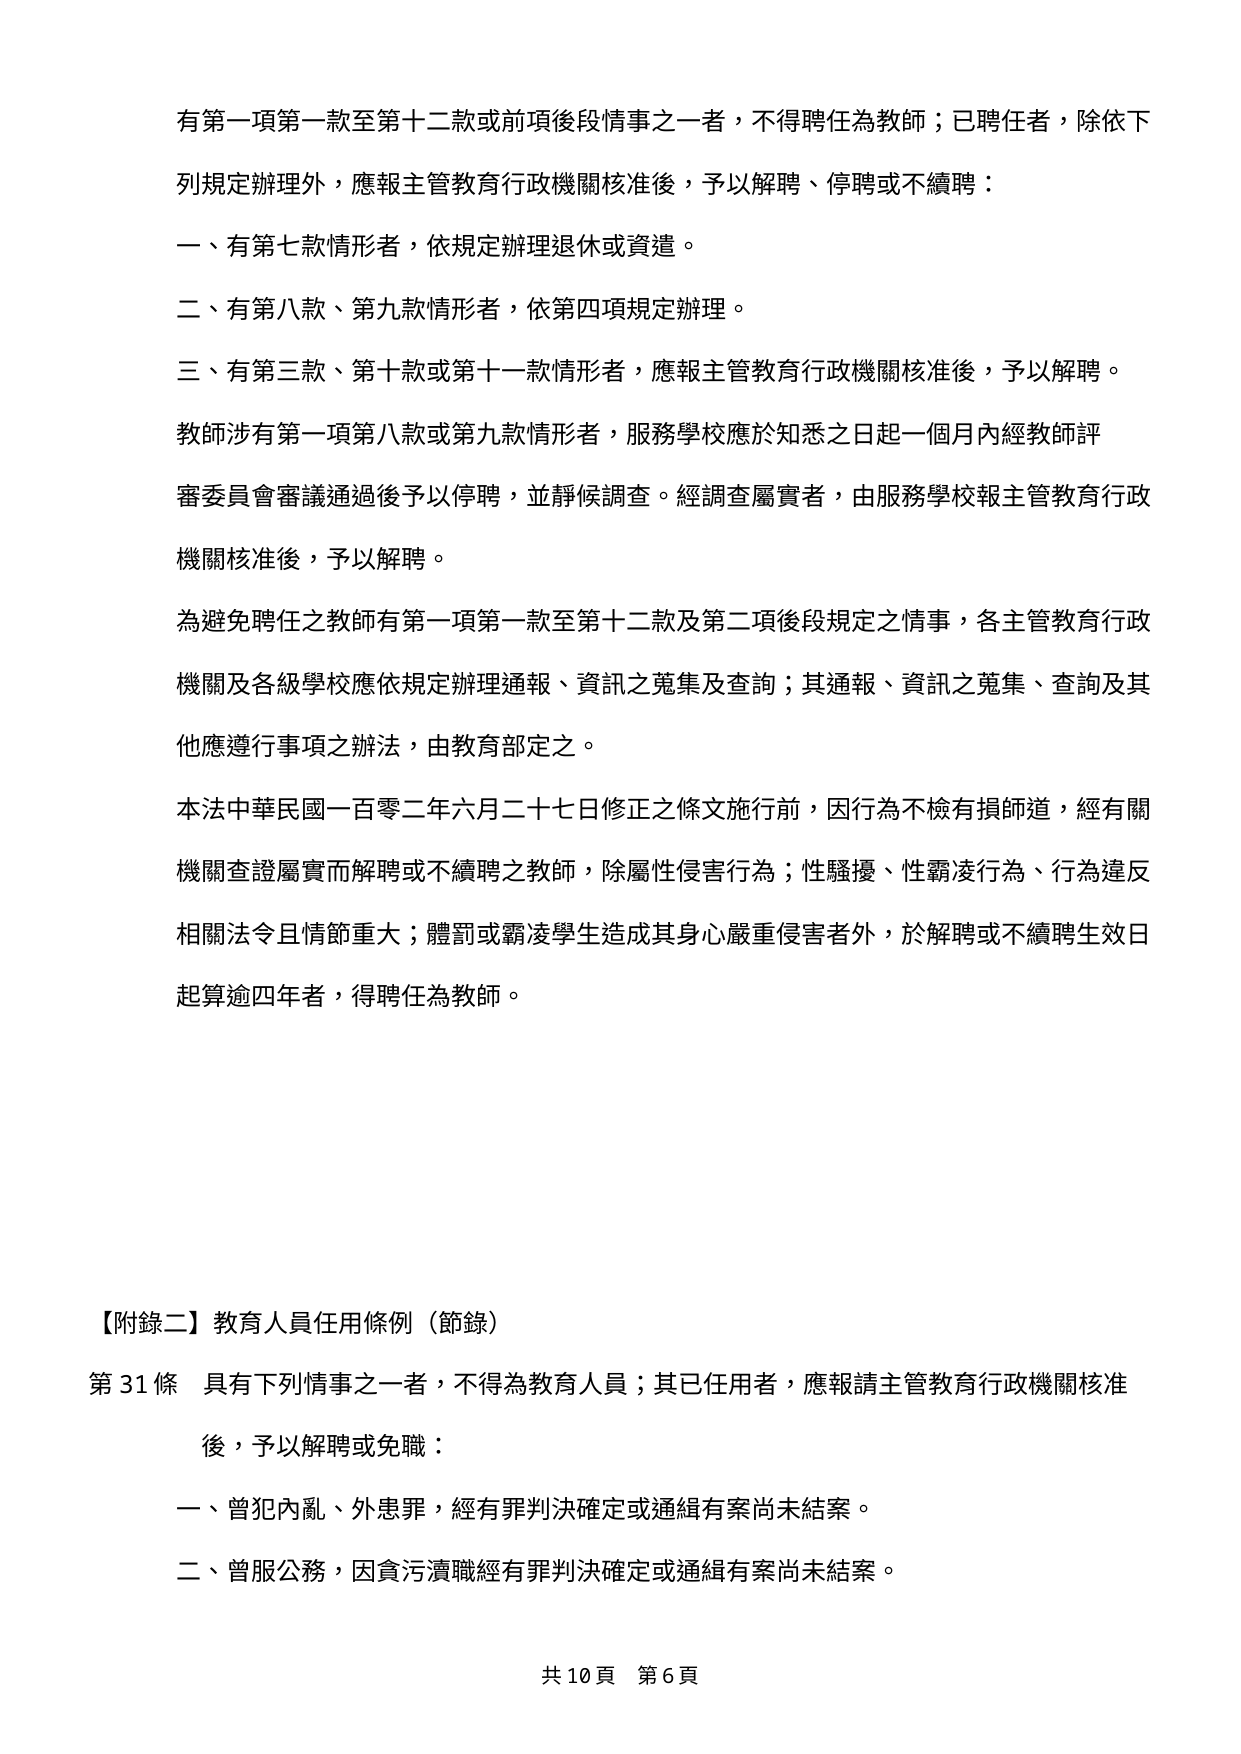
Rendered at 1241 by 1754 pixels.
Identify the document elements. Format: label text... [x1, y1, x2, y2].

text 一、有第七款情形者，依規定辦理退休或資遣。 [89, 203, 1152, 266]
text 二、曾服公務，因貪污瀆職經有罪判決確定或通緝有案尚未結案。 [89, 1528, 1152, 1591]
text 本法中華民國一百零二年六月二十七日修正之條文施行前，因行為不檢有損師道，經有關機關查證屬實而解聘或不續聘之教師，除屬性侵害行為；性騷擾、性霸凌行為、行為違反相關法令且情節重大；體罰或霸凌學生造成其身心嚴重侵害者外，於解聘或不續聘生效日起算逾四年者，得聘任為教師。 [176, 766, 1152, 1016]
text 三、有第三款、第十款或第十一款情形者，應報主管教育行政機關核准後，予以解聘。 [89, 328, 1152, 391]
text 一、曾犯內亂、外患罪，經有罪判決確定或通緝有案尚未結案。 [89, 1466, 1152, 1528]
text 【附錄二】教育人員任用條例（節錄） [89, 1299, 1152, 1341]
text 為避免聘任之教師有第一項第一款至第十二款及第二項後段規定之情事，各主管教育行政機關及各級學校應依規定辦理通報、資訊之蒐集及查詢；其通報、資訊之蒐集、查詢及其他應遵行事項之辦法，由教育部定之。 [176, 578, 1152, 766]
text 教師涉有第一項第八款或第九款情形者，服務學校應於知悉之日起一個月內經教師評 [101, 391, 1152, 453]
text 第31條 具有下列情事之一者，不得為教育人員；其已任用者，應報請主管教育行政機關核准後，予以解聘或免職： [89, 1341, 1152, 1466]
text 有第一項第一款至第十二款或前項後段情事之一者，不得聘任為教師；已聘任者，除依下列規定辦理外，應報主管教育行政機關核准後，予以解聘、停聘或不續聘： [176, 78, 1152, 203]
text 審委員會審議通過後予以停聘，並靜候調查。經調查屬實者，由服務學校報主管教育行政機關核准後，予以解聘。 [176, 453, 1152, 578]
text 二、有第八款、第九款情形者，依第四項規定辦理。 [89, 266, 1152, 328]
